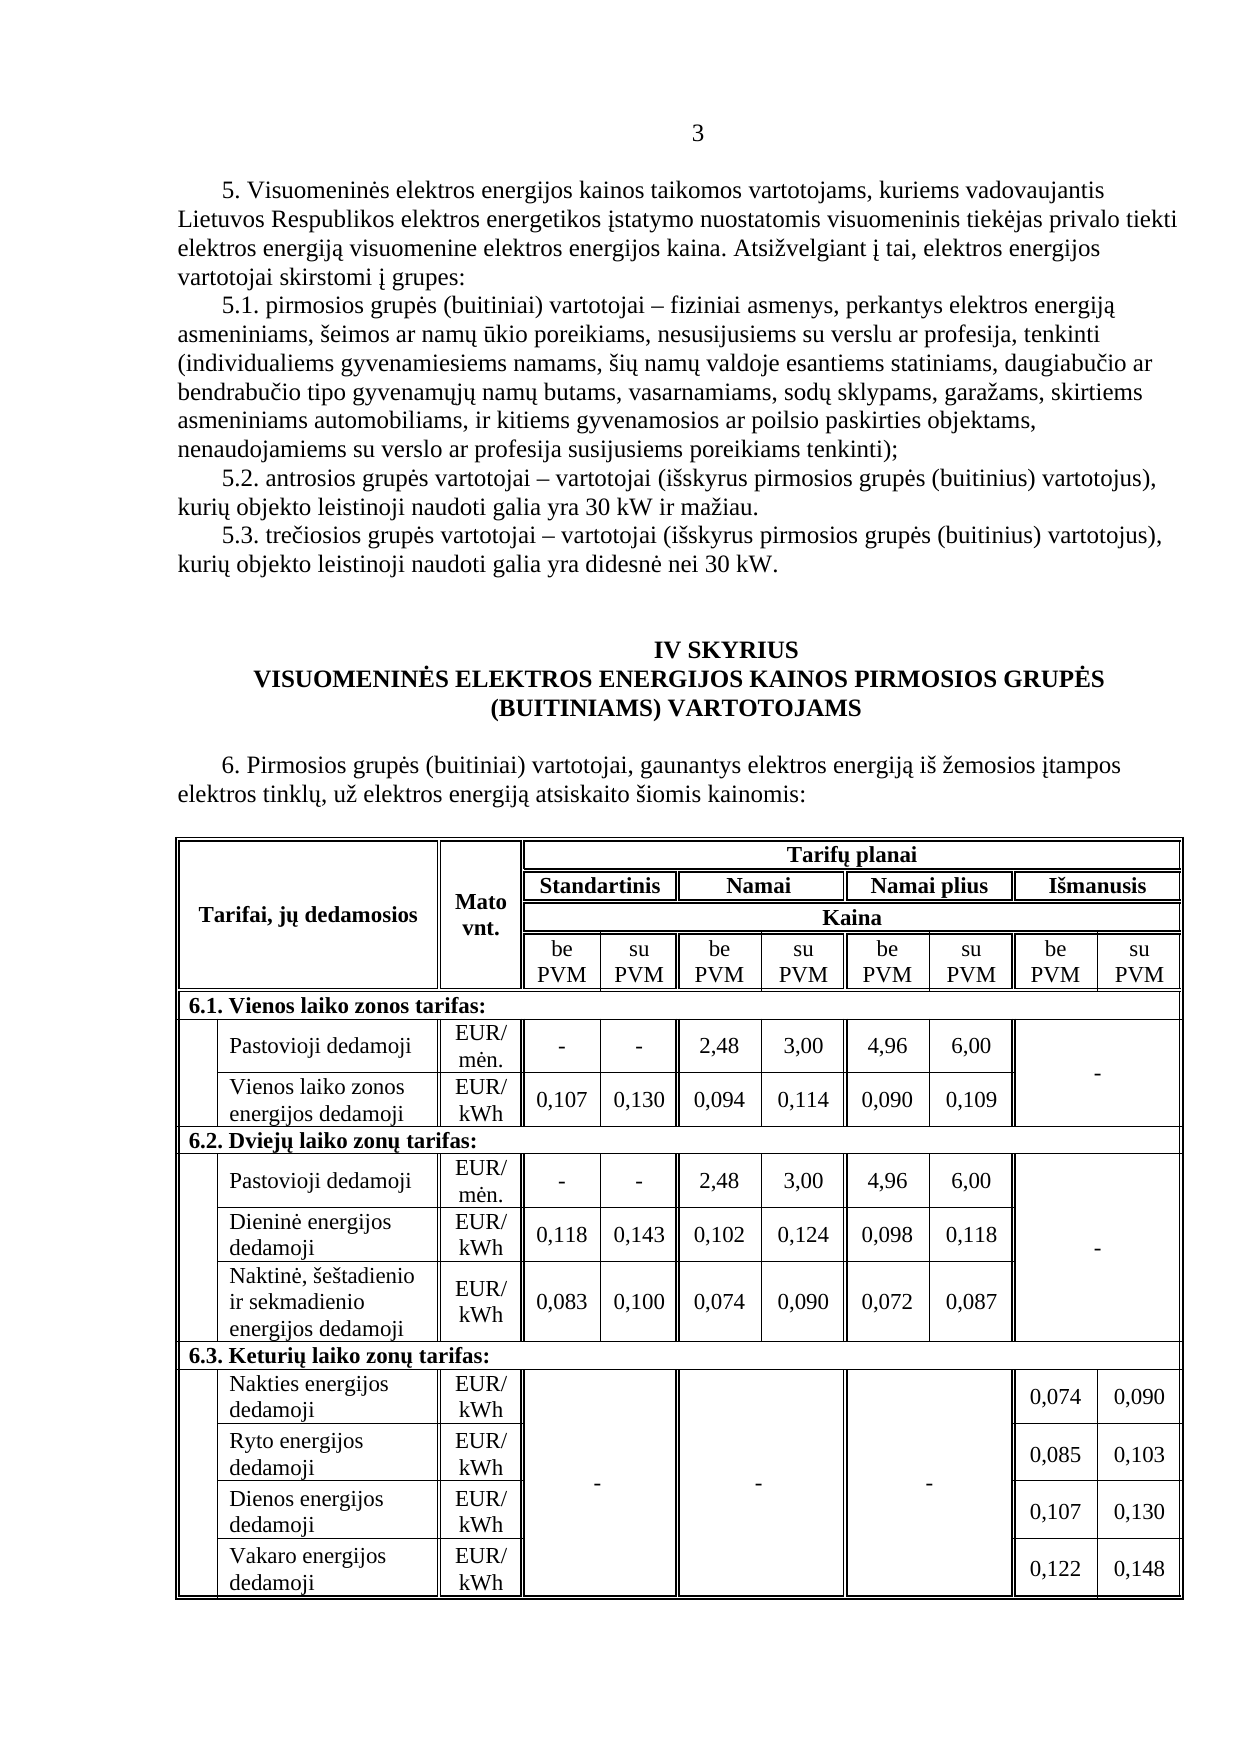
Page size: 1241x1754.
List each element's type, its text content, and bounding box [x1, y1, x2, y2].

table_cell 0,130 [1098, 1481, 1179, 1538]
table_cell Dienos energijos dedamoji [218, 1481, 437, 1538]
table_cell 0,094 [680, 1073, 761, 1126]
text 5.2. antrosios grupės vartotojai – vartotojai (išskyrus pirmosios grupės (buitinius) vartotojus), kurių objekto leistinoji naudoti galia yra 30 kW ir mažiau. [177, 463, 1181, 521]
table_cell 0,090 [762, 1262, 843, 1341]
table_cell EUR/kWh [441, 1370, 520, 1423]
table_cell 6.3. Keturių laiko zonų tarifas: [180, 1342, 1179, 1369]
table_cell be PVM [680, 935, 761, 987]
table_cell [180, 1020, 217, 1072]
table_cell 0,100 [601, 1262, 675, 1341]
table_cell Namai [680, 873, 843, 899]
table_cell 0,109 [930, 1073, 1011, 1126]
table_cell 0,114 [762, 1073, 843, 1126]
table_cell Ryto energijos dedamoji [218, 1424, 437, 1480]
table_cell EUR/kWh [441, 1073, 520, 1126]
table_header Tarifų planai [525, 842, 1179, 868]
table_cell [180, 1370, 217, 1595]
table_cell EUR/kWh [441, 1262, 520, 1341]
table_cell 0,074 [680, 1262, 761, 1341]
table_cell EUR/kWh [441, 1539, 520, 1595]
table_cell 6.1. Vienos laiko zonos tarifas: [180, 992, 1179, 1018]
table_cell 0,087 [930, 1262, 1011, 1341]
text 6. Pirmosios grupės (buitiniai) vartotojai, gaunantys elektros energiją iš žemosios įtampos elektros tinklų, už elektros energiją atsiskaito šiomis kainomis: [177, 751, 1181, 808]
table_cell 0,098 [848, 1208, 929, 1261]
text IV SKYRIUS [271, 636, 1181, 664]
table_cell 6.2. Dviejų laiko zonų tarifas: [180, 1127, 1179, 1153]
table_cell EUR/mėn. [441, 1020, 520, 1072]
table_cell 0,072 [848, 1262, 929, 1341]
table_cell Nakties energijos dedamoji [218, 1370, 437, 1423]
table_cell Namai plius [848, 873, 1011, 899]
table_cell 0,118 [930, 1208, 1011, 1261]
table_cell Kaina [525, 904, 1179, 930]
table_cell EUR/kWh [441, 1481, 520, 1538]
table_cell Vienos laiko zonos energijos dedamoji [218, 1073, 437, 1126]
table_cell 4,96 [848, 1020, 929, 1072]
table_cell - [601, 1154, 675, 1207]
table_cell - [525, 1020, 600, 1072]
table_cell be PVM [525, 935, 600, 987]
table_cell - [1016, 1154, 1179, 1341]
table_cell be PVM [848, 935, 929, 987]
table_cell 0,085 [1016, 1424, 1097, 1480]
table_cell 0,090 [848, 1073, 929, 1126]
table_cell EUR/kWh [441, 1424, 520, 1480]
table_cell 6,00 [930, 1020, 1011, 1072]
table_cell su PVM [762, 935, 843, 987]
table_cell Išmanusis [1016, 873, 1179, 899]
table_cell EUR/kWh [441, 1208, 520, 1261]
table_cell - [680, 1370, 843, 1595]
table_cell - [601, 1020, 675, 1072]
table_cell - [525, 1154, 600, 1207]
table_cell 0,074 [1016, 1370, 1097, 1423]
table_cell EUR/mėn. [441, 1154, 520, 1207]
table_cell su PVM [601, 935, 675, 987]
text 5.1. pirmosios grupės (buitiniai) vartotojai – fiziniai asmenys, perkantys elektros energiją asmeniniams, šeimos ar namų ūkio poreikiams, nesusijusiems su verslu ar profesija, tenkinti (individualiems gyvenamiesiems namams, šių namų valdoje esantiems statiniams, daugiabučio ar bendrabučio tipo gyvenamųjų namų butams, vasarnamiams, sodų sklypams, garažams, skirtiems asmeniniams automobiliams, ir kitiems gyvenamosios ar poilsio paskirties objektams, nenaudojamiems su verslo ar profesija susijusiems poreikiams tenkinti); [177, 291, 1181, 463]
table_cell [180, 1207, 217, 1261]
text 5.3. trečiosios grupės vartotojai – vartotojai (išskyrus pirmosios grupės (buitinius) vartotojus), kurių objekto leistinoji naudoti galia yra didesnė nei 30 kW. [177, 521, 1181, 578]
table_cell 0,102 [680, 1208, 761, 1261]
table_cell - [525, 1370, 675, 1595]
table_cell 0,130 [601, 1073, 675, 1126]
table_cell 3,00 [762, 1154, 843, 1207]
table_cell su PVM [1098, 935, 1179, 987]
table_cell [180, 1072, 217, 1126]
table_cell 0,118 [525, 1208, 600, 1261]
table_cell 0,143 [601, 1208, 675, 1261]
table_cell su PVM [930, 935, 1011, 987]
table_cell 0,124 [762, 1208, 843, 1261]
table_cell - [1016, 1020, 1179, 1126]
table_cell 6,00 [930, 1154, 1011, 1207]
table_cell 0,083 [525, 1262, 600, 1341]
table_cell 0,148 [1098, 1539, 1179, 1595]
table_cell Dieninė energijos dedamoji [218, 1208, 437, 1261]
text 5. Visuomeninės elektros energijos kainos taikomos vartotojams, kuriems vadovaujantis Lietuvos Respublikos elektros energetikos įstatymo nuostatomis visuomeninis tiekėjas privalo tiekti elektros energiją visuomenine elektros energijos kaina. Atsižvelgiant į tai, elektros energijos vartotojai skirstomi į grupes: [177, 176, 1181, 291]
table_cell [180, 1261, 217, 1341]
table_cell Naktinė, šeštadienio ir sekmadienio energijos dedamoji [218, 1262, 437, 1341]
table_cell Vakaro energijos dedamoji [218, 1539, 437, 1595]
table_cell 2,48 [680, 1020, 761, 1072]
table_cell Standartinis [525, 873, 675, 899]
table_cell 4,96 [848, 1154, 929, 1207]
table_header Mato vnt. [441, 842, 520, 987]
table_cell Pastovioji dedamoji [218, 1154, 437, 1207]
table_cell 0,107 [1016, 1481, 1097, 1538]
text VISUOMENINĖS ELEKTROS ENERGIJOS KAINOS PIRMOSIOS GRUPĖS (BUITINIAMS) VARTOTOJAMS [177, 664, 1181, 722]
table_cell 3,00 [762, 1020, 843, 1072]
table_cell 0,103 [1098, 1424, 1179, 1480]
table_cell 0,090 [1098, 1370, 1179, 1423]
table_cell 0,107 [525, 1073, 600, 1126]
table_cell 2,48 [680, 1154, 761, 1207]
table_cell 0,122 [1016, 1539, 1097, 1595]
table_cell Pastovioji dedamoji [218, 1020, 437, 1072]
table_cell [180, 1154, 217, 1207]
table_header Tarifai, jų dedamosios [180, 842, 437, 987]
table_cell - [848, 1370, 1011, 1595]
table_cell be PVM [1016, 935, 1097, 987]
